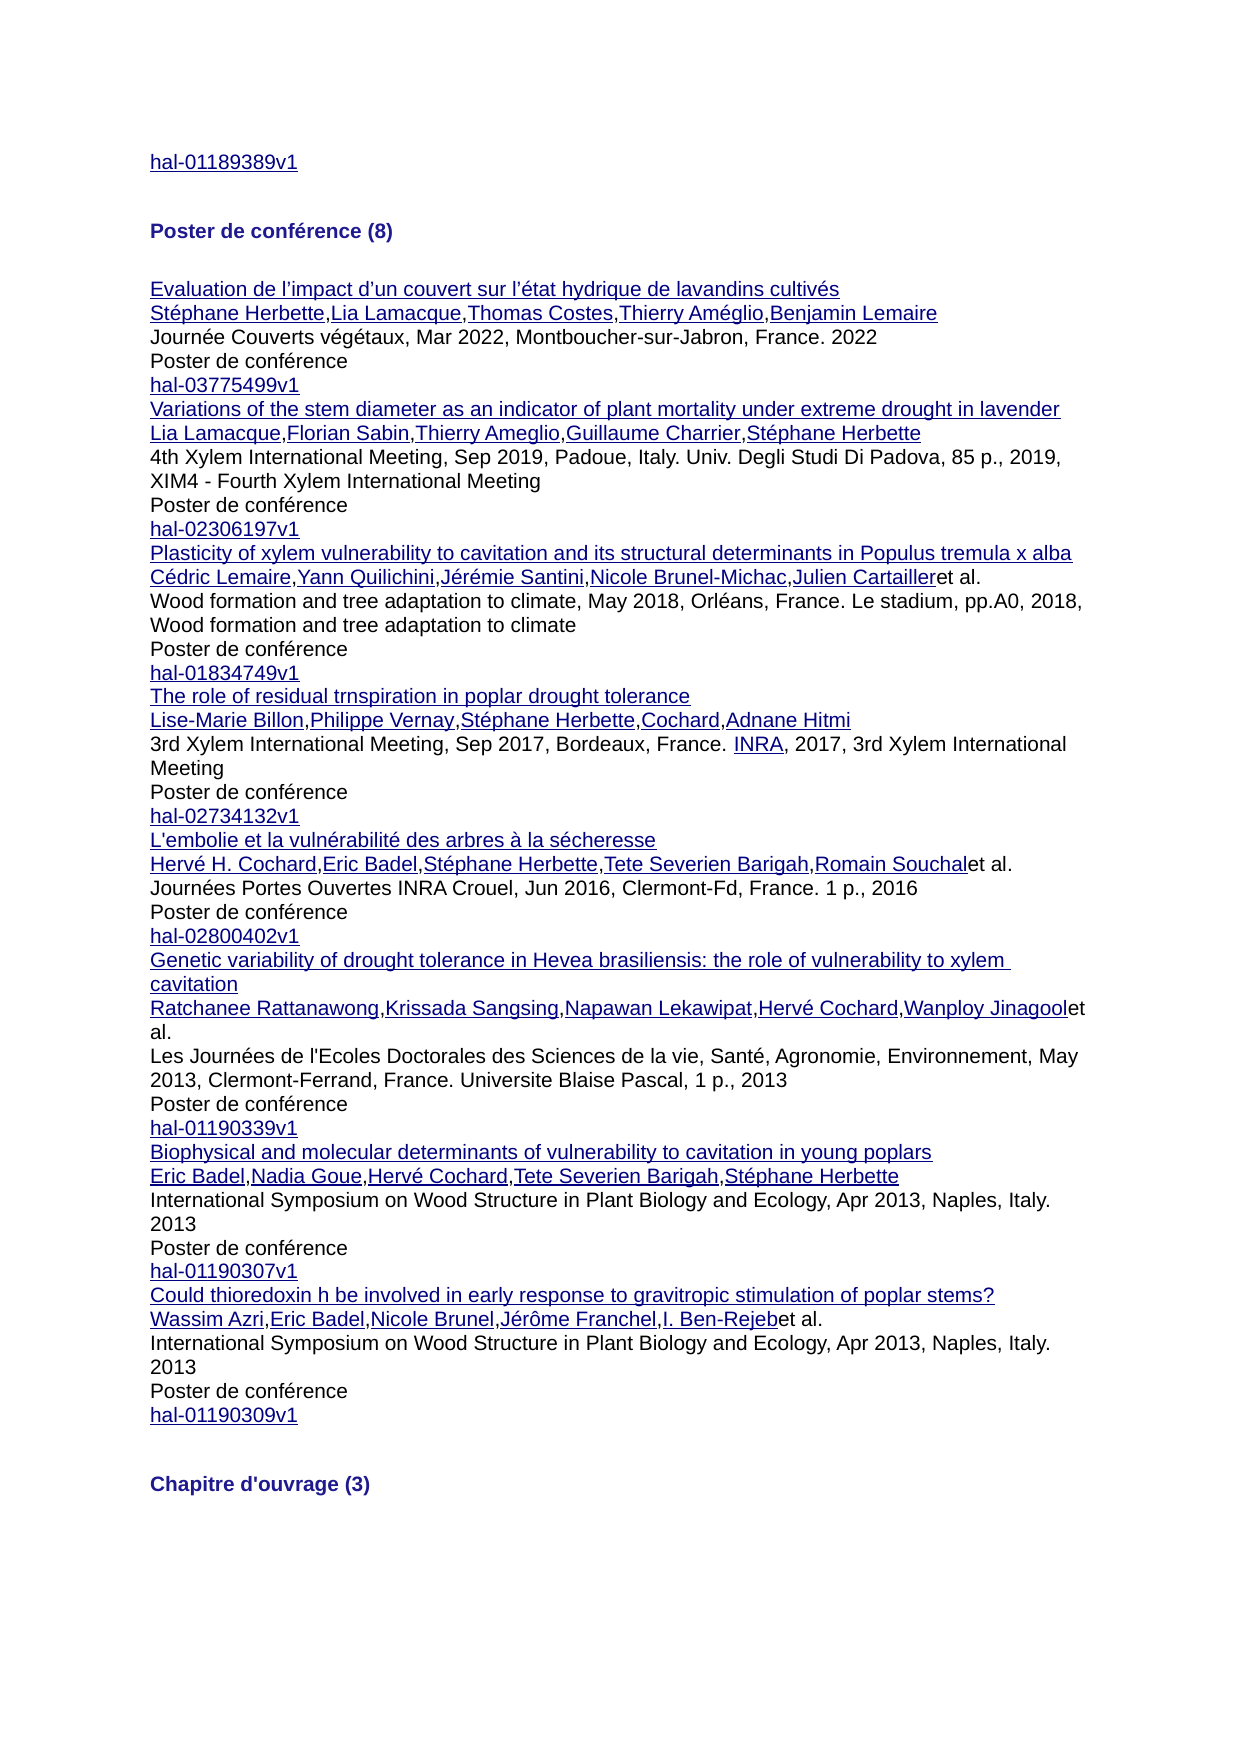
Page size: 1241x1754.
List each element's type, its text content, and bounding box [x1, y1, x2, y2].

table_cell Variations of the stem diameter as an indicator of plant mortality under extreme drought in lavender Lia Lamacque,Florian Sabin,Thierry Ameglio,Guillaume Charrier,Stéphane Herbette 4th Xylem International Meeting, Sep 2019, Padoue, Italy. Univ. Degli Studi Di Padova, 85 p., 2019, XIM4 - Fourth Xylem International Meeting Poster de conférence hal-02306197v1 [150, 397, 1090, 541]
table_cell L'embolie et la vulnérabilité des arbres à la sécheresse Hervé H. Cochard,Eric Badel,Stéphane Herbette,Tete Severien Barigah,Romain Souchalet al. Journées Portes Ouvertes INRA Crouel, Jun 2016, Clermont-Fd, France. 1 p., 2016 Poster de conférence hal-02800402v1 [150, 828, 1090, 948]
table_cell Plasticity of xylem vulnerability to cavitation and its structural determinants in Populus tremula x alba Cédric Lemaire,Yann Quilichini,Jérémie Santini,Nicole Brunel-Michac,Julien Cartailleret al. Wood formation and tree adaptation to climate, May 2018, Orléans, France. Le stadium, pp.A0, 2018, Wood formation and tree adaptation to climate Poster de conférence hal-01834749v1 [150, 541, 1090, 684]
subtitle Chapitre d'ouvrage (3) [150, 1472, 1090, 1496]
table_cell The role of residual trnspiration in poplar drought tolerance Lise-Marie Billon,Philippe Vernay,Stéphane Herbette,Cochard,Adnane Hitmi 3rd Xylem International Meeting, Sep 2017, Bordeaux, France. INRA, 2017, 3rd Xylem International Meeting Poster de conférence hal-02734132v1 [150, 684, 1090, 828]
table_header Evaluation de l’impact d’un couvert sur l’état hydrique de lavandins cultivés Stéphane Herbette,Lia Lamacque,Thomas Costes,Thierry Améglio,Benjamin Lemaire Journée Couverts végétaux, Mar 2022, Montboucher-sur-Jabron, France. 2022 Poster de conférence hal-03775499v1 [150, 277, 1090, 397]
table_cell Genetic variability of drought tolerance in Hevea brasiliensis: the role of vulnerability to xylem cavitation Ratchanee Rattanawong,Krissada Sangsing,Napawan Lekawipat,Hervé Cochard,Wanploy Jinagoolet al. Les Journées de l'Ecoles Doctorales des Sciences de la vie, Santé, Agronomie, Environnement, May 2013, Clermont-Ferrand, France. Universite Blaise Pascal, 1 p., 2013 Poster de conférence hal-01190339v1 [150, 948, 1090, 1139]
table_cell Biophysical and molecular determinants of vulnerability to cavitation in young poplars Eric Badel,Nadia Goue,Hervé Cochard,Tete Severien Barigah,Stéphane Herbette International Symposium on Wood Structure in Plant Biology and Ecology, Apr 2013, Naples, Italy. 2013 Poster de conférence hal-01190307v1 [150, 1140, 1090, 1283]
table_cell Could thioredoxin h be involved in early response to gravitropic stimulation of poplar stems? Wassim Azri,Eric Badel,Nicole Brunel,Jérôme Franchel,I. Ben-Rejebet al. International Symposium on Wood Structure in Plant Biology and Ecology, Apr 2013, Naples, Italy. 2013 Poster de conférence hal-01190309v1 [150, 1283, 1090, 1427]
subtitle Poster de conférence (8) [150, 219, 1090, 243]
table_cell hal-01189389v1 [150, 150, 1090, 174]
